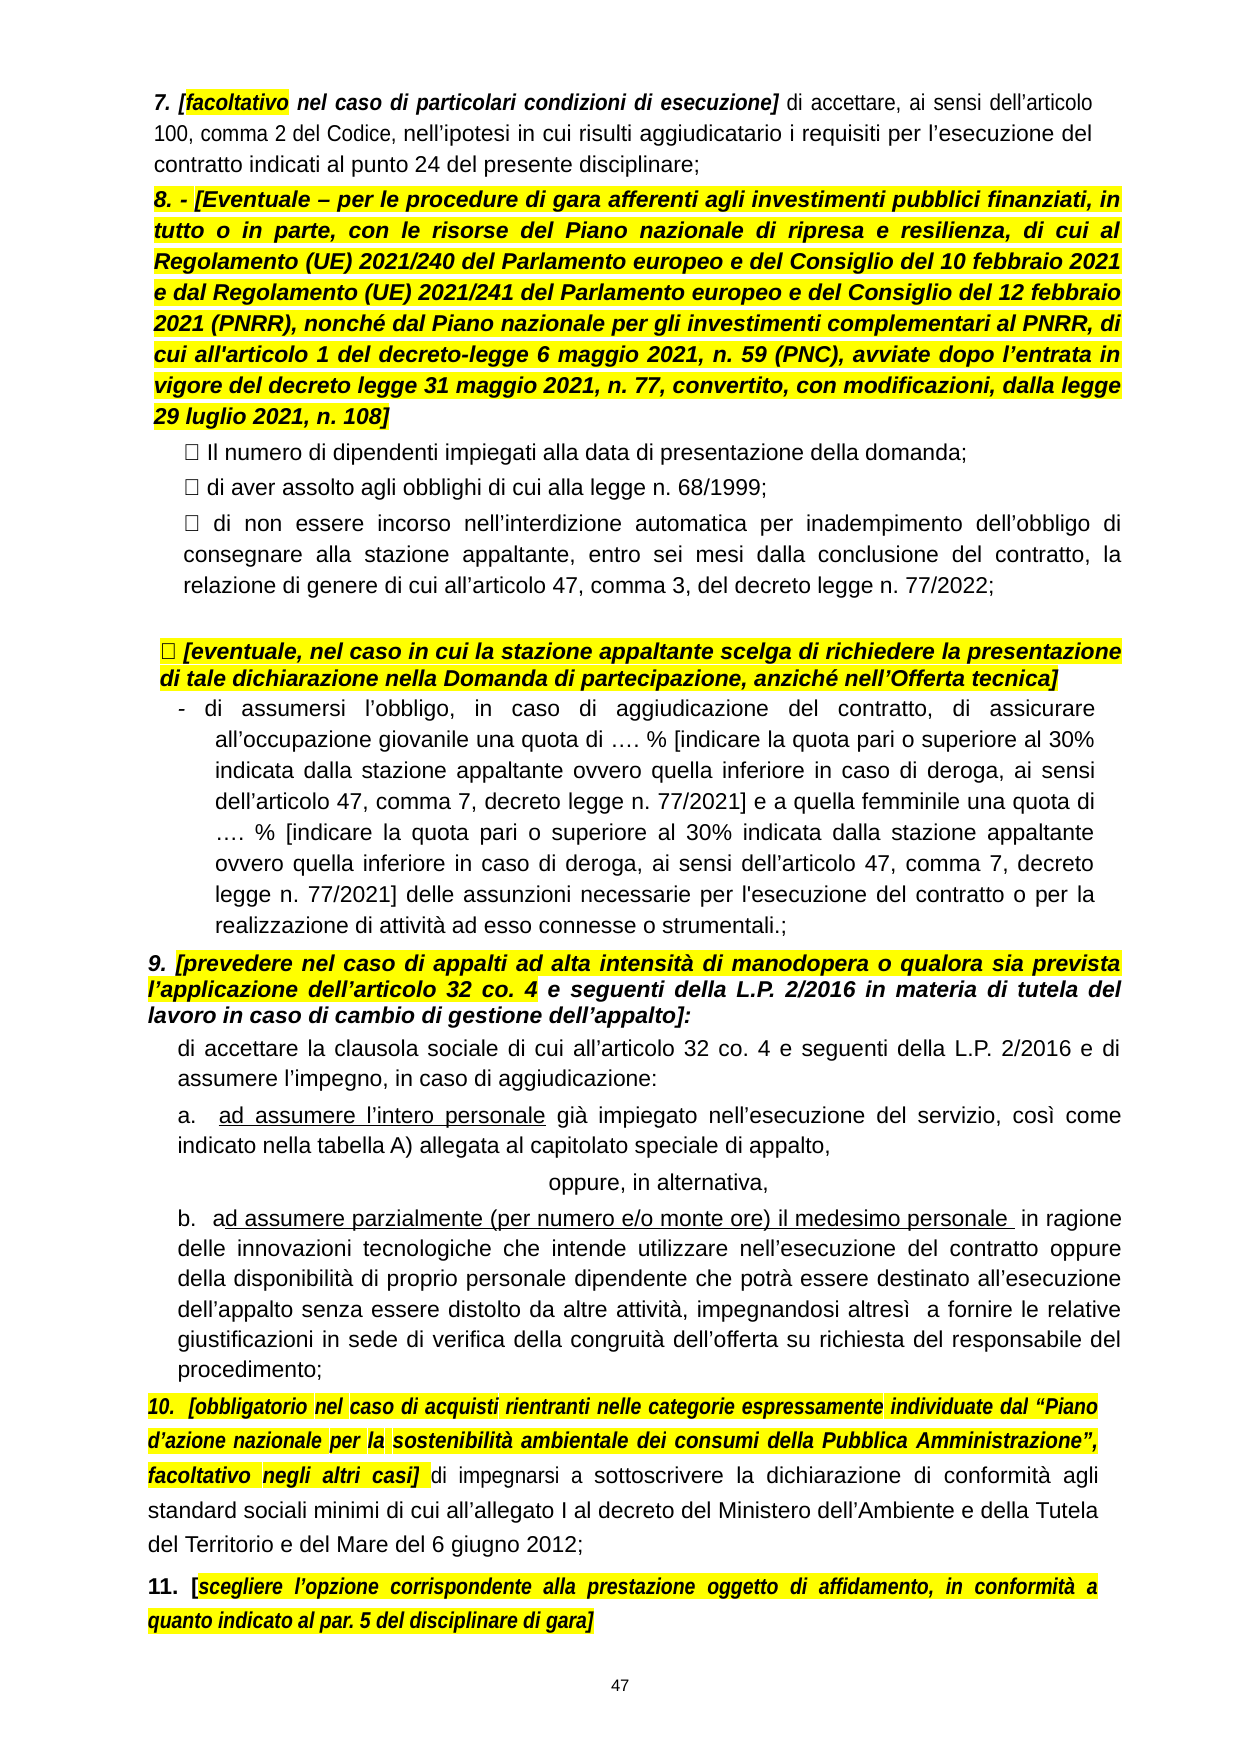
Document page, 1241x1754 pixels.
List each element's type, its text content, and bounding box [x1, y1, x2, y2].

list 7. [facoltativo nel caso di particolari condizioni di esecuzione] di accettare, ai sensi dell’articolo 100, comma 2 del Codice, nell’ipotesi in cui risulti aggiudicatario i requisiti per l’esecuzione del contratto indicati al punto 24 del presente disciplinare; [153, 88, 1093, 177]
text  [eventuale, nel caso in cui la stazione appaltante scelga di richiedere la presentazione di tale dichiarazione nella Domanda di partecipazione, anziché nell’Offerta tecnica] [159, 638, 1122, 691]
list 11. [scegliere l’opzione corrispondente alla prestazione oggetto di affidamento, in conformità a quanto indicato al par. 5 del disciplinare di gara] [148, 1573, 1098, 1634]
list ad assumere parzialmente (per numero e/o monte ore) il medesimo personale in ragione delle innovazioni tecnologiche che intende utilizzare nell’esecuzione del contratto oppure della disponibilità di proprio personale dipendente che potrà essere destinato all’esecuzione dell’appalto senza essere distolto da altre attività, impegnandosi altresì a fornire le relative giustificazioni in sede di verifica della congruità dell’offerta su richiesta del responsabile del procedimento; [177, 1205, 1122, 1382]
list ad assumere l’intero personale già impiegato nell’esecuzione del servizio, così come indicato nella tabella A) allegata al capitolato speciale di appalto, [177, 1102, 1122, 1158]
list di accettare la clausola sociale di cui all’articolo 32 co. 4 e seguenti della L.P. 2/2016 e di assumere l’impegno, in caso di aggiudicazione: [177, 1035, 1122, 1092]
text - di assumersi l’obbligo, in caso di aggiudicazione del contratto, di assicurare all’occupazione giovanile una quota di …. % [indicare la quota pari o superiore al 30% indicata dalla stazione appaltante ovvero quella inferiore in caso di deroga, ai sensi dell’articolo 47, comma 7, decreto legge n. 77/2021] e a quella femminile una quota di …. % [indicare la quota pari o superiore al 30% indicata dalla stazione appaltante ovvero quella inferiore in caso di deroga, ai sensi dell’articolo 47, comma 7, decreto legge n. 77/2021] delle assunzioni necessarie per l'esecuzione del contratto o per la realizzazione di attività ad esso connesse o strumentali.; [177, 695, 1096, 939]
list 10. [obbligatorio nel caso di acquisti rientranti nelle categorie espressamente individuate dal “Piano d’azione nazionale per la sostenibilità ambientale dei consumi della Pubblica Amministrazione”, facoltativo negli altri casi] di impegnarsi a sottoscrivere la dichiarazione di conformità agli standard sociali minimi di cui all’allegato I al decreto del Ministero dell’Ambiente e della Tutela del Territorio e del Mare del 6 giugno 2012; [148, 1393, 1098, 1558]
list oppure, in alternativa, [195, 1168, 1122, 1195]
list  di aver assolto agli obblighi di cui alla legge n. 68/1999; [183, 474, 1122, 501]
list 8. - [Eventuale – per le procedure di gara afferenti agli investimenti pubblici finanziati, in tutto o in parte, con le risorse del Piano nazionale di ripresa e resilienza, di cui al Regolamento (UE) 2021/240 del Parlamento europeo e del Consiglio del 10 febbraio 2021 e dal Regolamento (UE) 2021/241 del Parlamento europeo e del Consiglio del 12 febbraio 2021 (PNRR), nonché dal Piano nazionale per gli investimenti complementari al PNRR, di cui all'articolo 1 del decreto-legge 6 maggio 2021, n. 59 (PNC), avviate dopo l’entrata in vigore del decreto legge 31 maggio 2021, n. 77, convertito, con modificazioni, dalla legge 29 luglio 2021, n. 108] [153, 186, 1122, 430]
list  Il numero di dipendenti impiegati alla data di presentazione della domanda; [183, 439, 1122, 465]
list  di non essere incorso nell’interdizione automatica per inadempimento dell’obbligo di consegnare alla stazione appaltante, entro sei mesi dalla conclusione del contratto, la relazione di genere di cui all’articolo 47, comma 3, del decreto legge n. 77/2022; [183, 509, 1122, 598]
list 9. [prevedere nel caso di appalti ad alta intensità di manodopera o qualora sia prevista l’applicazione dell’articolo 32 co. 4 e seguenti della L.P. 2/2016 in materia di tutela del lavoro in caso di cambio di gestione dell’appalto]: [148, 950, 1122, 1029]
